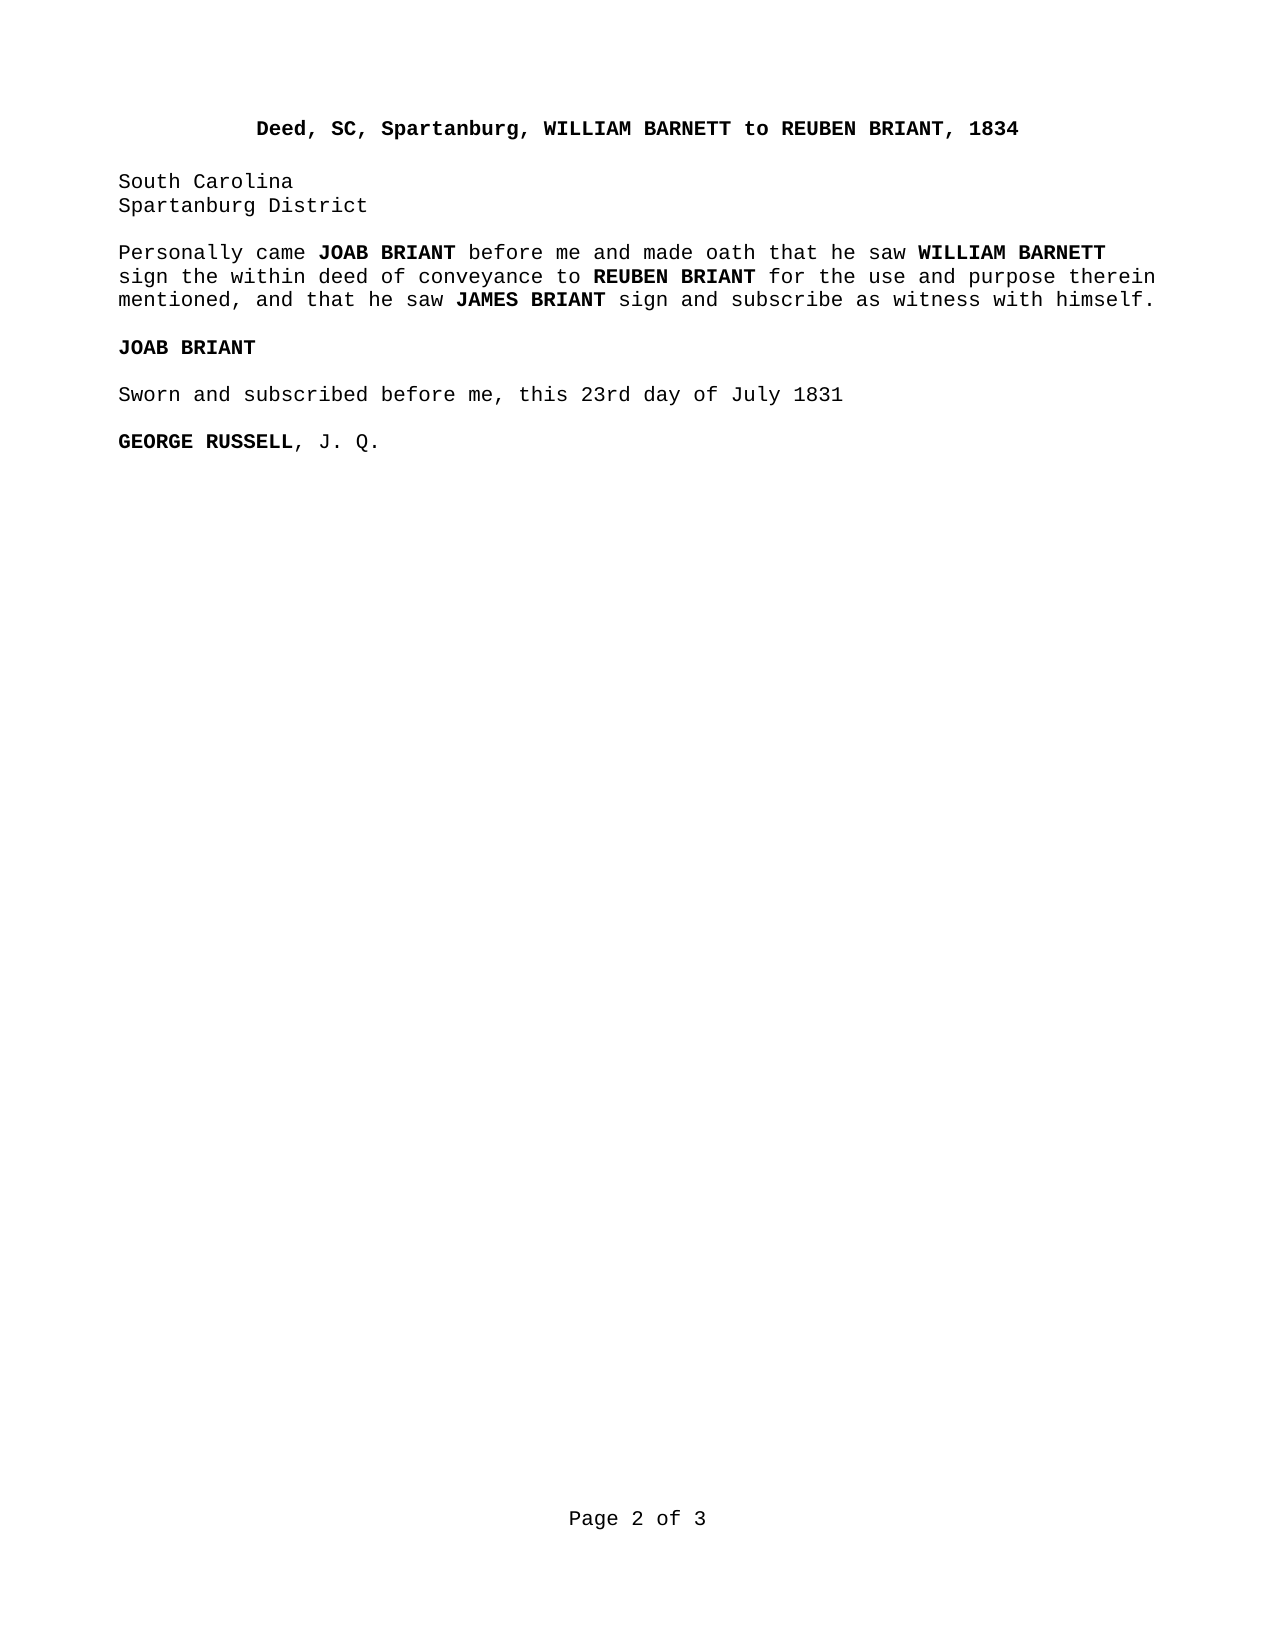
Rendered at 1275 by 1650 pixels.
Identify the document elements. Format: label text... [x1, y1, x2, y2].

text South Carolina [118, 171, 1157, 195]
text Sworn and subscribed before me, this 23rd day of July 1831 [118, 384, 1157, 408]
text George Russell, J. Q. [118, 431, 1157, 455]
text JOAB BRIANT [118, 337, 1157, 360]
text Personally came JOAB BRIANT before me and made oath that he saw WILLIAM BARNETT sign the within deed of conveyance to REUBEN BRIANT for the use and purpose therein mentioned, and that he saw JAMES BRIANT sign and subscribe as witness with himself. [118, 242, 1157, 313]
text Spartanburg District [118, 195, 1157, 218]
